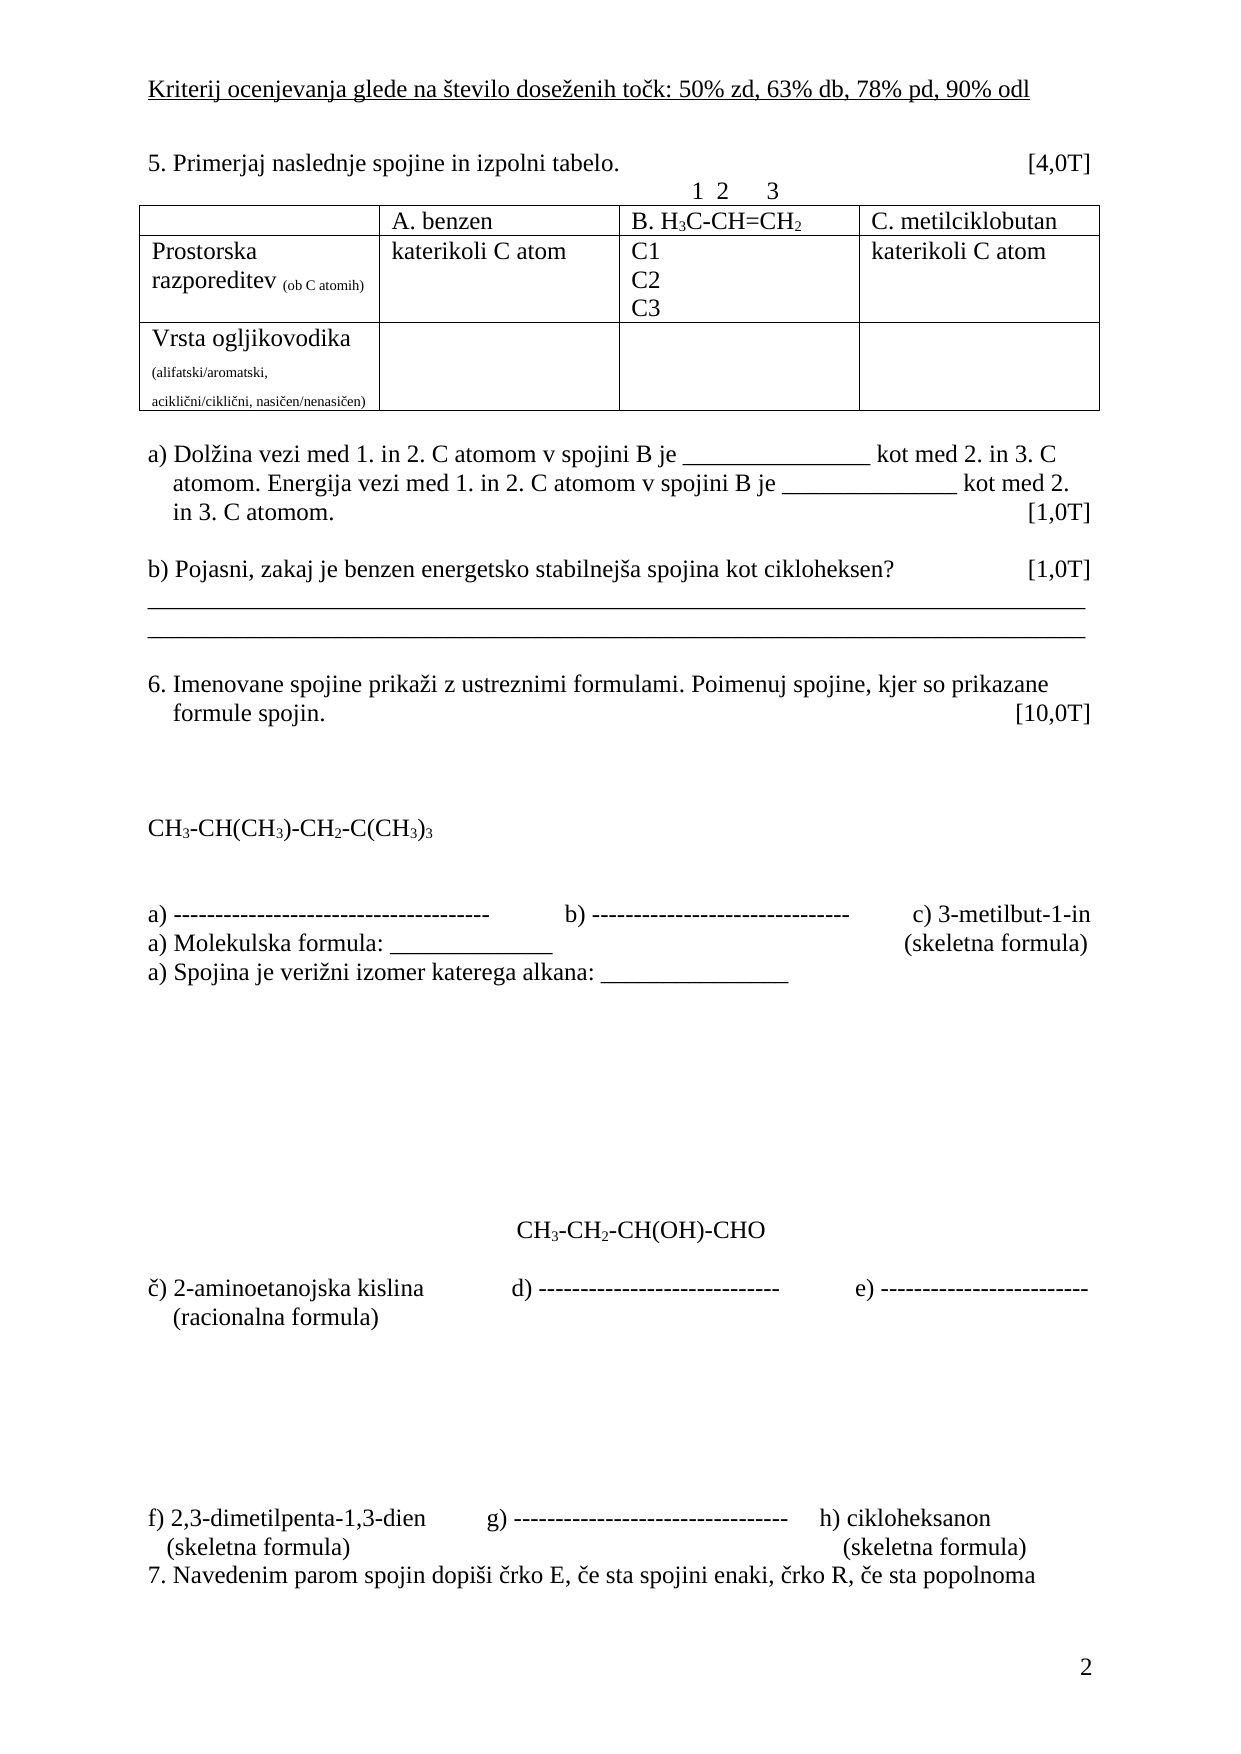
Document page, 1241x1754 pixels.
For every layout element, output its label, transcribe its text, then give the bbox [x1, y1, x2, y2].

table_cell [380, 323, 619, 409]
text 6. Imenovane spojine prikaži z ustreznimi formulami. Poimenuj spojine, kjer so prikazane [148, 669, 1093, 698]
text 1 2 3 [148, 176, 1093, 205]
text (racionalna formula) [148, 1302, 1093, 1331]
table_cell [620, 323, 859, 409]
table_cell katerikoli C atom [860, 236, 1099, 322]
table_cell C1 C2 C3 [620, 236, 859, 322]
text č) 2-aminoetanojska kislina d) ----------------------------- e) ------------------------- [148, 1273, 1093, 1302]
table_cell katerikoli C atom [380, 236, 619, 322]
text a) Dolžina vezi med 1. in 2. C atomom v spojini B je _______________ kot med 2. in 3. C [148, 439, 1093, 468]
table_header B. H3C-CH=CH2 [620, 206, 859, 235]
text CH3-CH2-CH(OH)-CHO [148, 1216, 1093, 1244]
text CH3-CH(CH3)-CH2-C(CH3)3 [148, 813, 1093, 842]
text in 3. C atomom. [1,0T] [148, 497, 1093, 526]
table_header A. benzen [380, 206, 619, 235]
text b) Pojasni, zakaj je benzen energetsko stabilnejša spojina kot cikloheksen? [1,0T] [148, 554, 1093, 583]
text ______________________________________________________________________________________________________________________________________________________ [148, 583, 1093, 641]
table_cell [860, 323, 1099, 409]
text a) Molekulska formula: _____________ (skeletna formula) [148, 928, 1093, 957]
table_cell Prostorska razporeditev (ob C atomih) [140, 236, 379, 322]
text f) 2,3-dimetilpenta-1,3-dien g) --------------------------------- h) cikloheksanon [148, 1503, 1093, 1532]
table_cell Vrsta ogljikovodika (alifatski/aromatski, aciklični/ciklični, nasičen/nenasičen) [140, 323, 379, 409]
text 5. Primerjaj naslednje spojine in izpolni tabelo. [4,0T] [148, 148, 1093, 176]
text a) -------------------------------------- b) ------------------------------- c) 3-metilbut-1-in [148, 899, 1093, 928]
table_header C. metilciklobutan [860, 206, 1099, 235]
text 7. Navedenim parom spojin dopiši črko E, če sta spojini enaki, črko R, če sta popolnoma [148, 1561, 1093, 1589]
table_header [140, 206, 379, 235]
text (skeletna formula) (skeletna formula) [148, 1532, 1093, 1561]
text formule spojin. [10,0T] [148, 698, 1093, 727]
text atomom. Energija vezi med 1. in 2. C atomom v spojini B je ______________ kot med 2. [148, 468, 1093, 497]
text a) Spojina je verižni izomer katerega alkana: _______________ [148, 957, 1093, 986]
